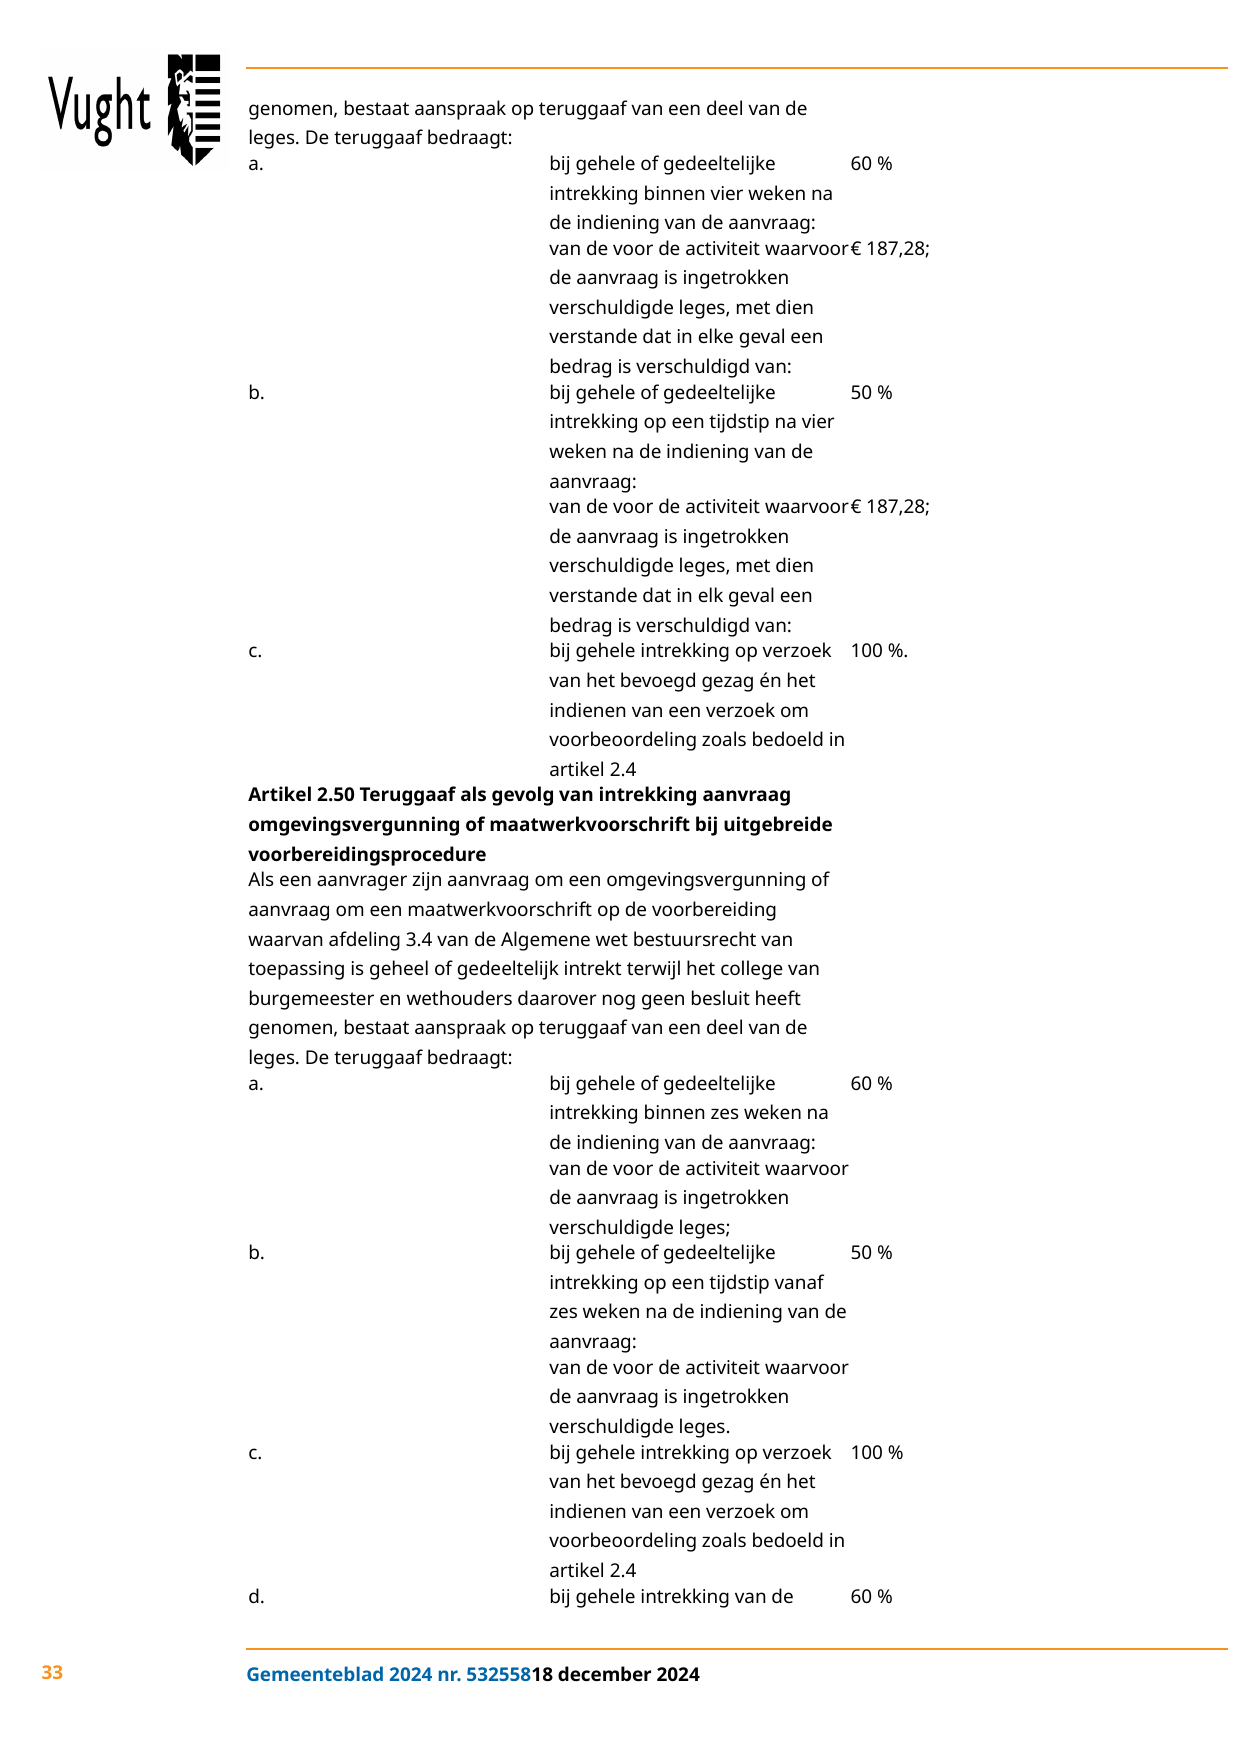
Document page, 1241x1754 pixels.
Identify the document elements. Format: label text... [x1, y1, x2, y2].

table_cell bij gehele intrekking van de [549, 1583, 850, 1609]
table_cell 60 % [850, 1070, 1152, 1155]
table_cell € 187,28; [850, 235, 1152, 379]
table_cell bij gehele intrekking op verzoek van het bevoegd gezag én het indienen van een verzoek om voorbeoordeling zoals bedoeld in artikel 2.4 [549, 1439, 850, 1583]
picture [41, 47, 231, 172]
table_cell 100 %. [850, 638, 1152, 782]
table_cell [850, 1155, 1152, 1239]
table_cell Artikel 2.50 Teruggaaf als gevolg van intrekking aanvraag omgevingsvergunning of maatwerkvoorschrift bij uitgebreide voorbereidingsprocedure [248, 782, 850, 867]
table_cell b. [248, 1240, 549, 1354]
table_cell a. [248, 150, 549, 379]
table_cell 50 % [850, 379, 1152, 493]
table_cell van de voor de activiteit waarvoor de aanvraag is ingetrokken verschuldigde leges. [549, 1354, 850, 1439]
table_cell bij gehele of gedeeltelijke intrekking binnen vier weken na de indiening van de aanvraag: [549, 150, 850, 235]
table_cell [850, 867, 1152, 1070]
table_cell 100 % [850, 1439, 1152, 1583]
table_cell 50 % [850, 1240, 1152, 1354]
table_cell genomen, bestaat aanspraak op teruggaaf van een deel van de leges. De teruggaaf bedraagt: [248, 95, 850, 150]
table_cell bij gehele of gedeeltelijke intrekking op een tijdstip vanaf zes weken na de indiening van de aanvraag: [549, 1240, 850, 1354]
table_cell c. [248, 638, 549, 782]
table_cell 60 % [850, 150, 1152, 235]
table_cell a. [248, 1070, 549, 1155]
table_cell bij gehele of gedeeltelijke intrekking op een tijdstip na vier weken na de indiening van de aanvraag: [549, 379, 850, 493]
table_cell [850, 782, 1152, 867]
table_cell van de voor de activiteit waarvoor de aanvraag is ingetrokken verschuldigde leges, met dien verstande dat in elk geval een bedrag is verschuldigd van: [549, 494, 850, 638]
table_cell [850, 95, 1152, 150]
table_cell d. [248, 1583, 549, 1609]
table_cell b. [248, 379, 549, 638]
table_cell € 187,28; [850, 494, 1152, 638]
table_cell van de voor de activiteit waarvoor de aanvraag is ingetrokken verschuldigde leges; [549, 1155, 850, 1239]
table_cell [248, 1354, 549, 1439]
table_cell van de voor de activiteit waarvoor de aanvraag is ingetrokken verschuldigde leges, met dien verstande dat in elke geval een bedrag is verschuldigd van: [549, 235, 850, 379]
table_cell [248, 1155, 549, 1239]
table_cell 60 % [850, 1583, 1152, 1609]
table_cell Als een aanvrager zijn aanvraag om een omgevingsvergunning of aanvraag om een maatwerkvoorschrift op de voorbereiding waarvan afdeling 3.4 van de Algemene wet bestuursrecht van toepassing is geheel of gedeeltelijk intrekt terwijl het college van burgemeester en wethouders daarover nog geen besluit heeft genomen, bestaat aanspraak op teruggaaf van een deel van de leges. De teruggaaf bedraagt: [248, 867, 850, 1070]
table_cell [850, 1354, 1152, 1439]
table_cell bij gehele of gedeeltelijke intrekking binnen zes weken na de indiening van de aanvraag: [549, 1070, 850, 1155]
table_cell c. [248, 1439, 549, 1583]
table_cell bij gehele intrekking op verzoek van het bevoegd gezag én het indienen van een verzoek om voorbeoordeling zoals bedoeld in artikel 2.4 [549, 638, 850, 782]
